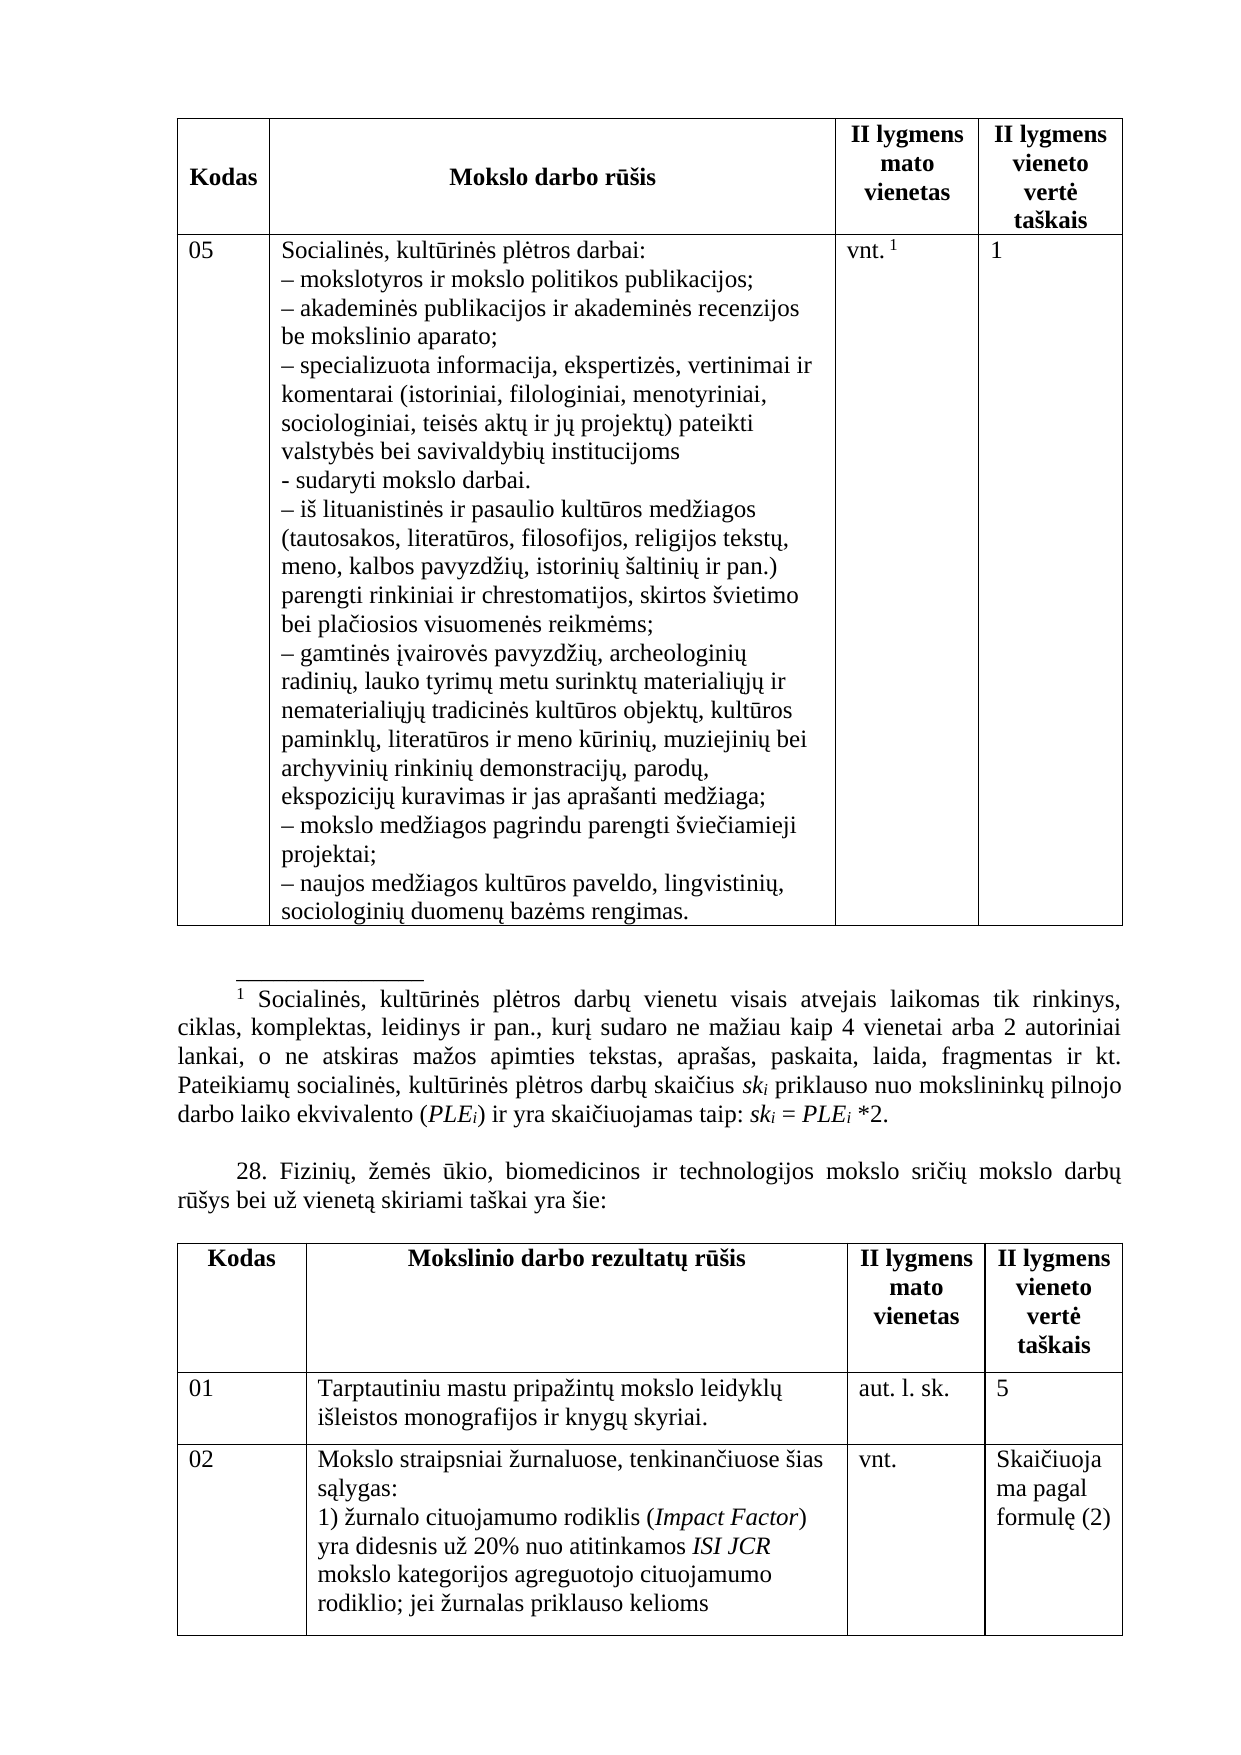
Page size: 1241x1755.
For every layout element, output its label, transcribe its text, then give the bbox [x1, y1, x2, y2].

table_cell 02 [178, 1445, 306, 1635]
table_cell 5 [986, 1373, 1122, 1443]
text _______________ [177, 955, 1122, 984]
table_cell aut. l. sk. [848, 1373, 984, 1443]
table_header Kodas [178, 119, 269, 234]
table_cell vnt. [848, 1445, 984, 1635]
table_header Mokslinio darbo rezultatų rūšis [307, 1244, 847, 1372]
table_header II lygmens vieneto vertė taškais [986, 1244, 1122, 1372]
table_header II lygmens mato vienetas [836, 119, 978, 234]
table_cell 01 [178, 1373, 306, 1443]
table_cell Mokslo straipsniai žurnaluose, tenkinančiuose šias sąlygas: 1) žurnalo cituojamumo rodiklis (Impact Factor) yra didesnis už 20% nuo atitinkamos ISI JCR mokslo kategorijos agreguotojo cituojamumo rodiklio; jei žurnalas priklauso kelioms [307, 1445, 847, 1635]
table_header II lygmens mato vienetas [848, 1244, 984, 1372]
table_cell 1 [979, 235, 1122, 925]
table_cell 05 [178, 235, 269, 925]
table_cell vnt. 1 [836, 235, 978, 925]
table_cell Skaičiuojama pagal formulę (2) [986, 1445, 1122, 1635]
table_header Mokslo darbo rūšis [270, 119, 835, 234]
text 28. Fizinių, žemės ūkio, biomedicinos ir technologijos mokslo sričių mokslo darbų rūšys bei už vienetą skiriami taškai yra šie: [177, 1156, 1122, 1214]
text 1 Socialinės, kultūrinės plėtros darbų vienetu visais atvejais laikomas tik rinkinys, ciklas, komplektas, leidinys ir pan., kurį sudaro ne mažiau kaip 4 vienetai arba 2 autoriniai lankai, o ne atskiras mažos apimties tekstas, aprašas, paskaita, laida, fragmentas ir kt. Pateikiamų socialinės, kultūrinės plėtros darbų skaičius ski priklauso nuo mokslininkų pilnojo darbo laiko ekvivalento (PLEi) ir yra skaičiuojamas taip: ski = PLEi *2. [177, 984, 1122, 1127]
table_header II lygmens vieneto vertė taškais [979, 119, 1122, 234]
table_header Kodas [178, 1244, 306, 1372]
table_cell Tarptautiniu mastu pripažintų mokslo leidyklų išleistos monografijos ir knygų skyriai. [307, 1373, 847, 1443]
table_cell Socialinės, kultūrinės plėtros darbai: – mokslotyros ir mokslo politikos publikacijos; – akademinės publikacijos ir akademinės recenzijos be mokslinio aparato; – specializuota informacija, ekspertizės, vertinimai ir komentarai (istoriniai, filologiniai, menotyriniai, sociologiniai, teisės aktų ir jų projektų) pateikti valstybės bei savivaldybių institucijoms - sudaryti mokslo darbai. – iš lituanistinės ir pasaulio kultūros medžiagos (tautosakos, literatūros, filosofijos, religijos tekstų, meno, kalbos pavyzdžių, istorinių šaltinių ir pan.) parengti rinkiniai ir chrestomatijos, skirtos švietimo bei plačiosios visuomenės reikmėms; – gamtinės įvairovės pavyzdžių, archeologinių radinių, lauko tyrimų metu surinktų materialiųjų ir nematerialiųjų tradicinės kultūros objektų, kultūros paminklų, literatūros ir meno kūrinių, muziejinių bei archyvinių rinkinių demonstracijų, parodų, ekspozicijų kuravimas ir jas aprašanti medžiaga; – mokslo medžiagos pagrindu parengti šviečiamieji projektai; – naujos medžiagos kultūros paveldo, lingvistinių, sociologinių duomenų bazėms rengimas. [270, 235, 835, 925]
